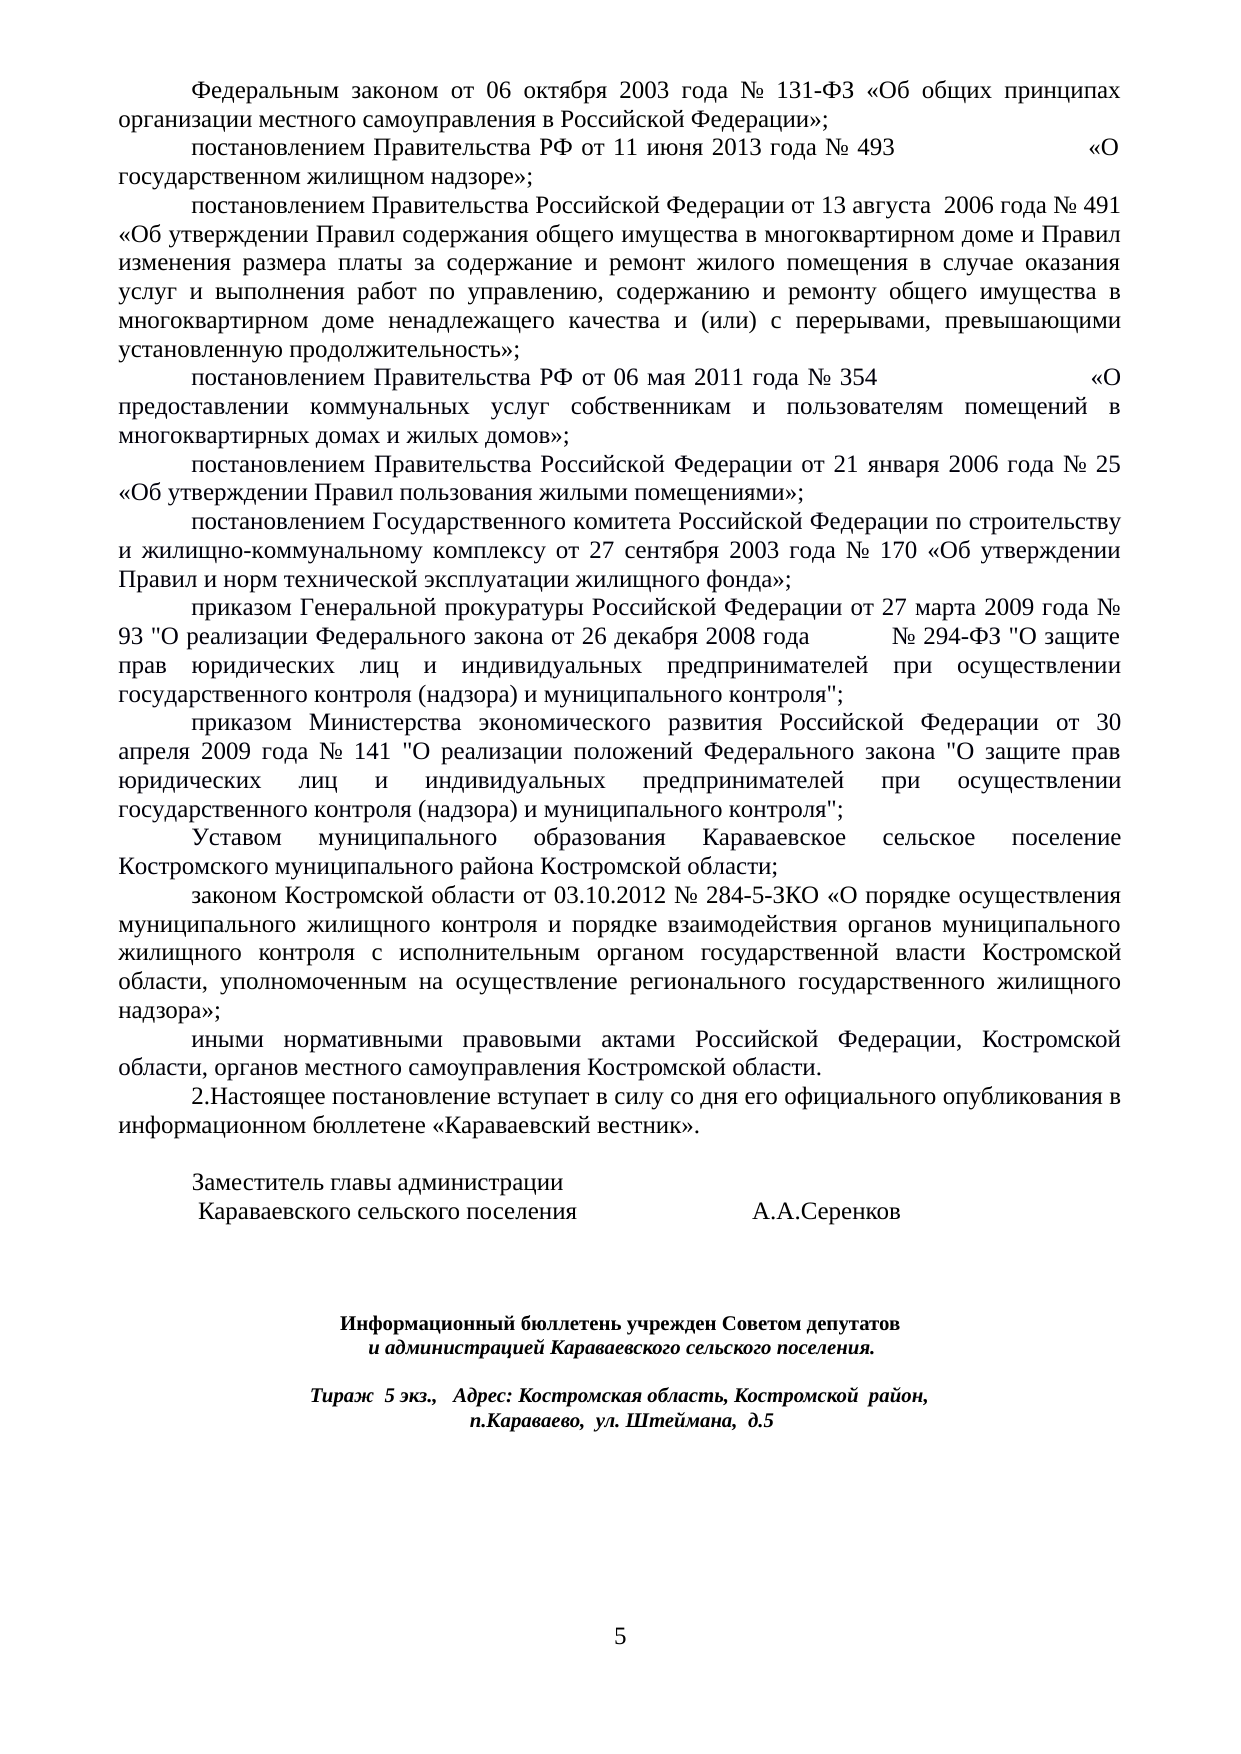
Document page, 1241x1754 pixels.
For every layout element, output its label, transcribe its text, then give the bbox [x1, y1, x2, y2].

text постановлением Правительства РФ от 11 июня 2013 года № 493 «О государственном жилищном надзоре»; [118, 132, 1122, 190]
text Караваевского сельского поселения А.А.Серенков [118, 1196, 1122, 1225]
text и администрацией Караваевского сельского поселения. [118, 1335, 1122, 1359]
text 2.Настоящее постановление вступает в силу со дня его официального опубликования в информационном бюллетене «Караваевский вестник». [118, 1081, 1122, 1139]
text п.Караваево, ул. Штеймана, д.5 [118, 1407, 1122, 1432]
text Уставом муниципального образования Караваевское сельское поселение Костромского муниципального района Костромской области; [118, 822, 1122, 880]
text постановлением Правительства РФ от 06 мая 2011 года № 354 «О предоставлении коммунальных услуг собственникам и пользователям помещений в многоквартирных домах и жилых домов»; [118, 362, 1122, 449]
text постановлением Правительства Российской Федерации от 21 января 2006 года № 25 «Об утверждении Правил пользования жилыми помещениями»; [118, 449, 1122, 506]
text приказом Генеральной прокуратуры Российской Федерации от 27 марта 2009 года № 93 "О реализации Федерального закона от 26 декабря 2008 года № 294-ФЗ "О защите прав юридических лиц и индивидуальных предпринимателей при осуществлении государственного контроля (надзора) и муниципального контроля"; [118, 592, 1122, 707]
text иными нормативными правовыми актами Российской Федерации, Костромской области, органов местного самоуправления Костромской области. [118, 1024, 1122, 1081]
text приказом Министерства экономического развития Российской Федерации от 30 апреля 2009 года № 141 "О реализации положений Федерального закона "О защите прав юридических лиц и индивидуальных предпринимателей при осуществлении государственного контроля (надзора) и муниципального контроля"; [118, 707, 1122, 822]
text Информационный бюллетень учрежден Советом депутатов [118, 1311, 1122, 1335]
text Федеральным законом от 06 октября 2003 года № 131-ФЗ «Об общих принципах организации местного самоуправления в Российской Федерации»; [118, 75, 1122, 132]
text постановлением Государственного комитета Российской Федерации по строительству и жилищно-коммунальному комплексу от 27 сентября 2003 года № 170 «Об утверждении Правил и норм технической эксплуатации жилищного фонда»; [118, 506, 1122, 592]
text постановлением Правительства Российской Федерации от 13 августа 2006 года № 491 «Об утверждении Правил содержания общего имущества в многоквартирном доме и Правил изменения размера платы за содержание и ремонт жилого помещения в случае оказания услуг и выполнения работ по управлению, содержанию и ремонту общего имущества в многоквартирном доме ненадлежащего качества и (или) с перерывами, превышающими установленную продолжительность»; [118, 190, 1122, 362]
text Тираж 5 экз., Адрес: Костромская область, Костромской район, [118, 1383, 1122, 1407]
text Заместитель главы администрации [118, 1167, 1122, 1196]
text законом Костромской области от 03.10.2012 № 284-5-ЗКО «О порядке осуществления муниципального жилищного контроля и порядке взаимодействия органов муниципального жилищного контроля с исполнительным органом государственной власти Костромской области, уполномоченным на осуществление регионального государственного жилищного надзора»; [118, 880, 1122, 1024]
